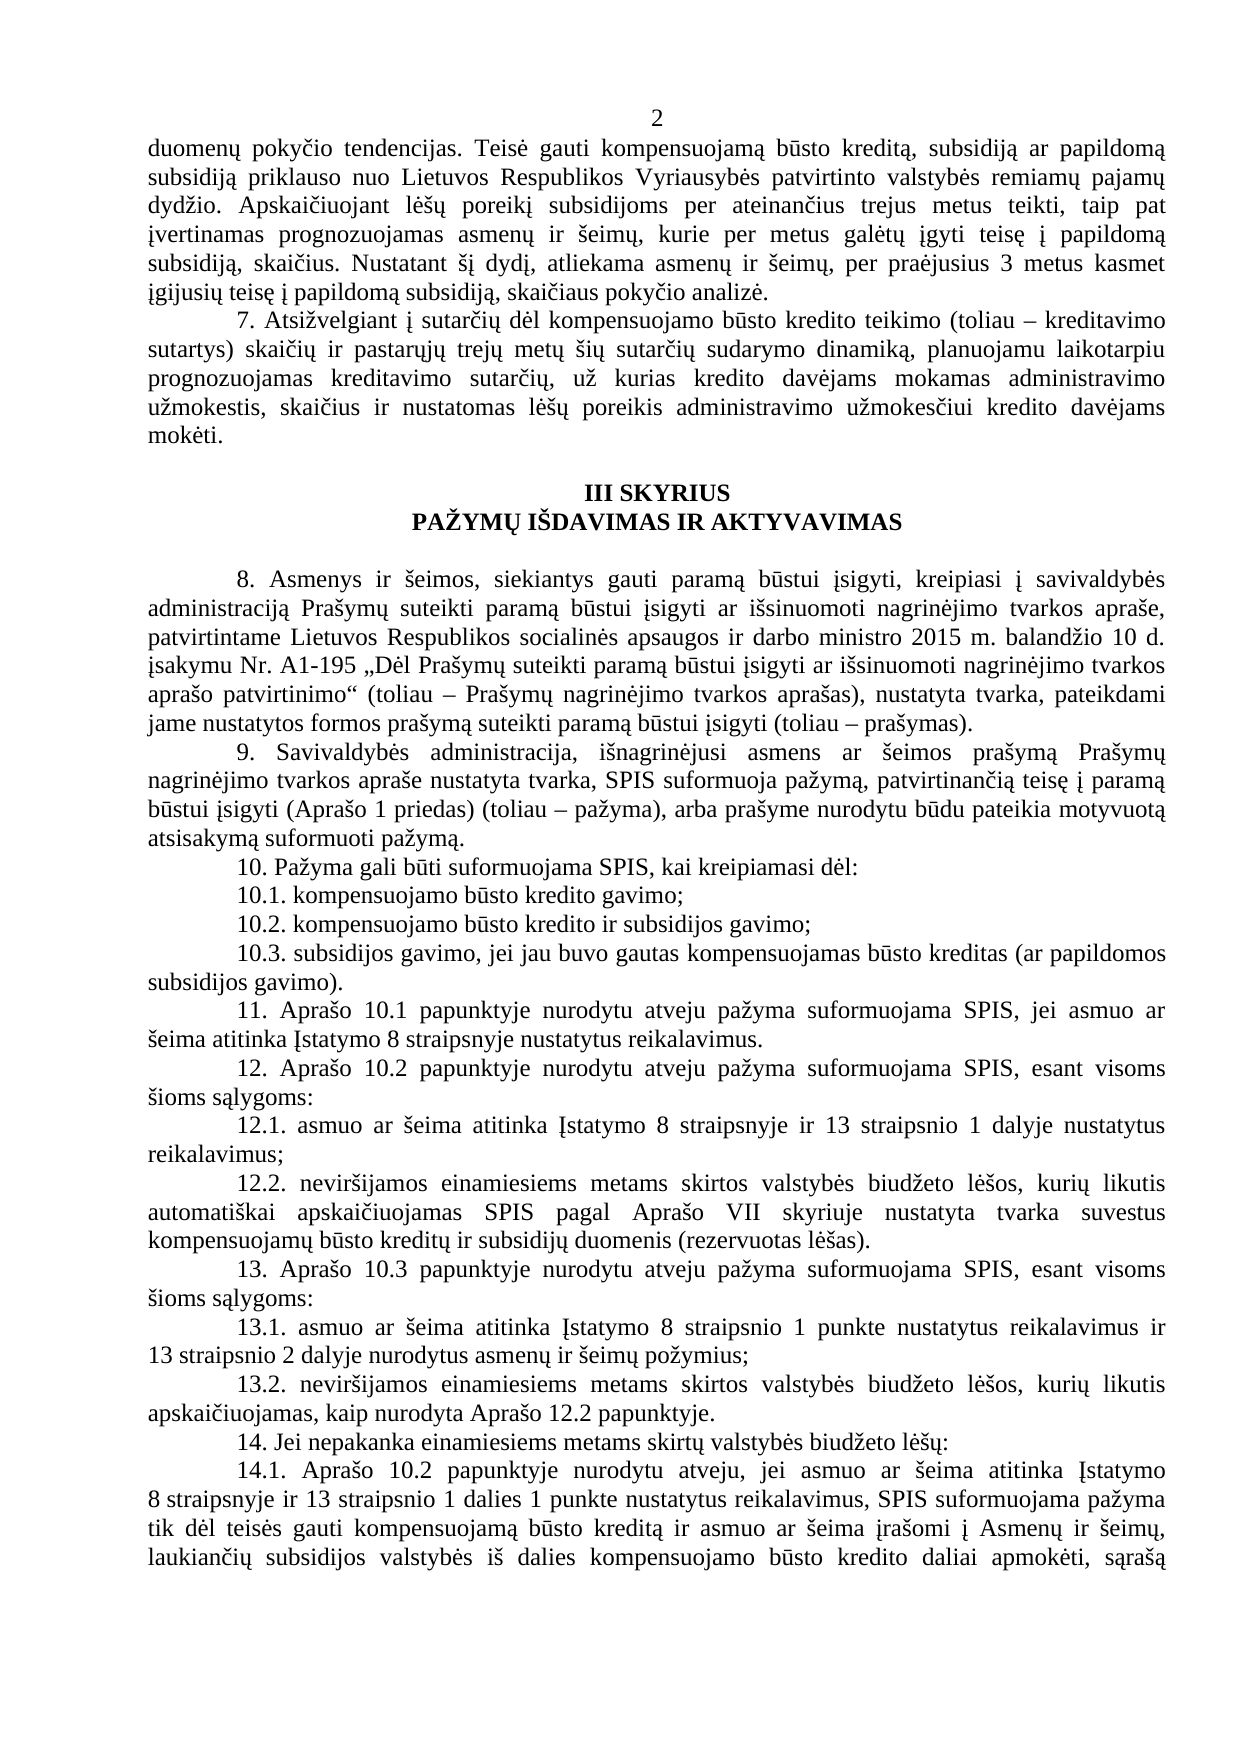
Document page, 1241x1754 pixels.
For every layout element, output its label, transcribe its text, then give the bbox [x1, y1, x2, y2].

text 10.1. kompensuojamo būsto kredito gavimo; [148, 880, 1167, 909]
text 13.1. asmuo ar šeima atitinka Įstatymo 8 straipsnio 1 punkte nustatytus reikalavimus ir 13 straipsnio 2 dalyje nurodytus asmenų ir šeimų požymius; [148, 1312, 1167, 1369]
text 12. Aprašo 10.2 papunktyje nurodytu atveju pažyma suformuojama SPIS, esant visoms šioms sąlygoms: [148, 1053, 1167, 1110]
text 14. Jei nepakanka einamiesiems metams skirtų valstybės biudžeto lėšų: [148, 1427, 1167, 1455]
text 13. Aprašo 10.3 papunktyje nurodytu atveju pažyma suformuojama SPIS, esant visoms šioms sąlygoms: [148, 1254, 1167, 1312]
text 12.1. asmuo ar šeima atitinka Įstatymo 8 straipsnyje ir 13 straipsnio 1 dalyje nustatytus reikalavimus; [148, 1110, 1167, 1168]
text 9. Savivaldybės administracija, išnagrinėjusi asmens ar šeimos prašymą Prašymų nagrinėjimo tvarkos apraše nustatyta tvarka, SPIS suformuoja pažymą, patvirtinančią teisę į paramą būstui įsigyti (Aprašo 1 priedas) (toliau – pažyma), arba prašyme nurodytu būdu pateikia motyvuotą atsisakymą suformuoti pažymą. [148, 737, 1167, 852]
text 10.2. kompensuojamo būsto kredito ir subsidijos gavimo; [148, 909, 1167, 938]
text duomenų pokyčio tendencijas. Teisė gauti kompensuojamą būsto kreditą, subsidiją ar papildomą subsidiją priklauso nuo Lietuvos Respublikos Vyriausybės patvirtinto valstybės remiamų pajamų dydžio. Apskaičiuojant lėšų poreikį subsidijoms per ateinančius trejus metus teikti, taip pat įvertinamas prognozuojamas asmenų ir šeimų, kurie per metus galėtų įgyti teisę į papildomą subsidiją, skaičius. Nustatant šį dydį, atliekama asmenų ir šeimų, per praėjusius 3 metus kasmet įgijusių teisę į papildomą subsidiją, skaičiaus pokyčio analizė. [148, 133, 1167, 305]
text 8. Asmenys ir šeimos, siekiantys gauti paramą būstui įsigyti, kreipiasi į savivaldybės administraciją Prašymų suteikti paramą būstui įsigyti ar išsinuomoti nagrinėjimo tvarkos apraše, patvirtintame Lietuvos Respublikos socialinės apsaugos ir darbo ministro 2015 m. balandžio 10 d. įsakymu Nr. A1-195 „Dėl Prašymų suteikti paramą būstui įsigyti ar išsinuomoti nagrinėjimo tvarkos aprašo patvirtinimo“ (toliau – Prašymų nagrinėjimo tvarkos aprašas), nustatyta tvarka, pateikdami jame nustatytos formos prašymą suteikti paramą būstui įsigyti (toliau – prašymas). [148, 564, 1167, 737]
text III SKYRIUS [148, 478, 1167, 507]
text 7. Atsižvelgiant į sutarčių dėl kompensuojamo būsto kredito teikimo (toliau – kreditavimo sutartys) skaičių ir pastarųjų trejų metų šių sutarčių sudarymo dinamiką, planuojamu laikotarpiu prognozuojamas kreditavimo sutarčių, už kurias kredito davėjams mokamas administravimo užmokestis, skaičius ir nustatomas lėšų poreikis administravimo užmokesčiui kredito davėjams mokėti. [148, 305, 1167, 449]
text PAŽYMŲ IŠDAVIMAS IR AKTYVAVIMAS [148, 507, 1167, 535]
text 12.2. neviršijamos einamiesiems metams skirtos valstybės biudžeto lėšos, kurių likutis automatiškai apskaičiuojamas SPIS pagal Aprašo VII skyriuje nustatyta tvarka suvestus kompensuojamų būsto kreditų ir subsidijų duomenis (rezervuotas lėšas). [148, 1168, 1167, 1254]
text 10. Pažyma gali būti suformuojama SPIS, kai kreipiamasi dėl: [148, 852, 1167, 880]
text 10.3. subsidijos gavimo, jei jau buvo gautas kompensuojamas būsto kreditas (ar papildomos subsidijos gavimo). [148, 938, 1167, 995]
text 11. Aprašo 10.1 papunktyje nurodytu atveju pažyma suformuojama SPIS, jei asmuo ar šeima atitinka Įstatymo 8 straipsnyje nustatytus reikalavimus. [148, 995, 1167, 1053]
text 14.1. Aprašo 10.2 papunktyje nurodytu atveju, jei asmuo ar šeima atitinka Įstatymo 8 straipsnyje ir 13 straipsnio 1 dalies 1 punkte nustatytus reikalavimus, SPIS suformuojama pažyma tik dėl teisės gauti kompensuojamą būsto kreditą ir asmuo ar šeima įrašomi į Asmenų ir šeimų, laukiančių subsidijos valstybės iš dalies kompensuojamo būsto kredito daliai apmokėti, sąrašą [148, 1455, 1167, 1570]
text 13.2. neviršijamos einamiesiems metams skirtos valstybės biudžeto lėšos, kurių likutis apskaičiuojamas, kaip nurodyta Aprašo 12.2 papunktyje. [148, 1369, 1167, 1427]
